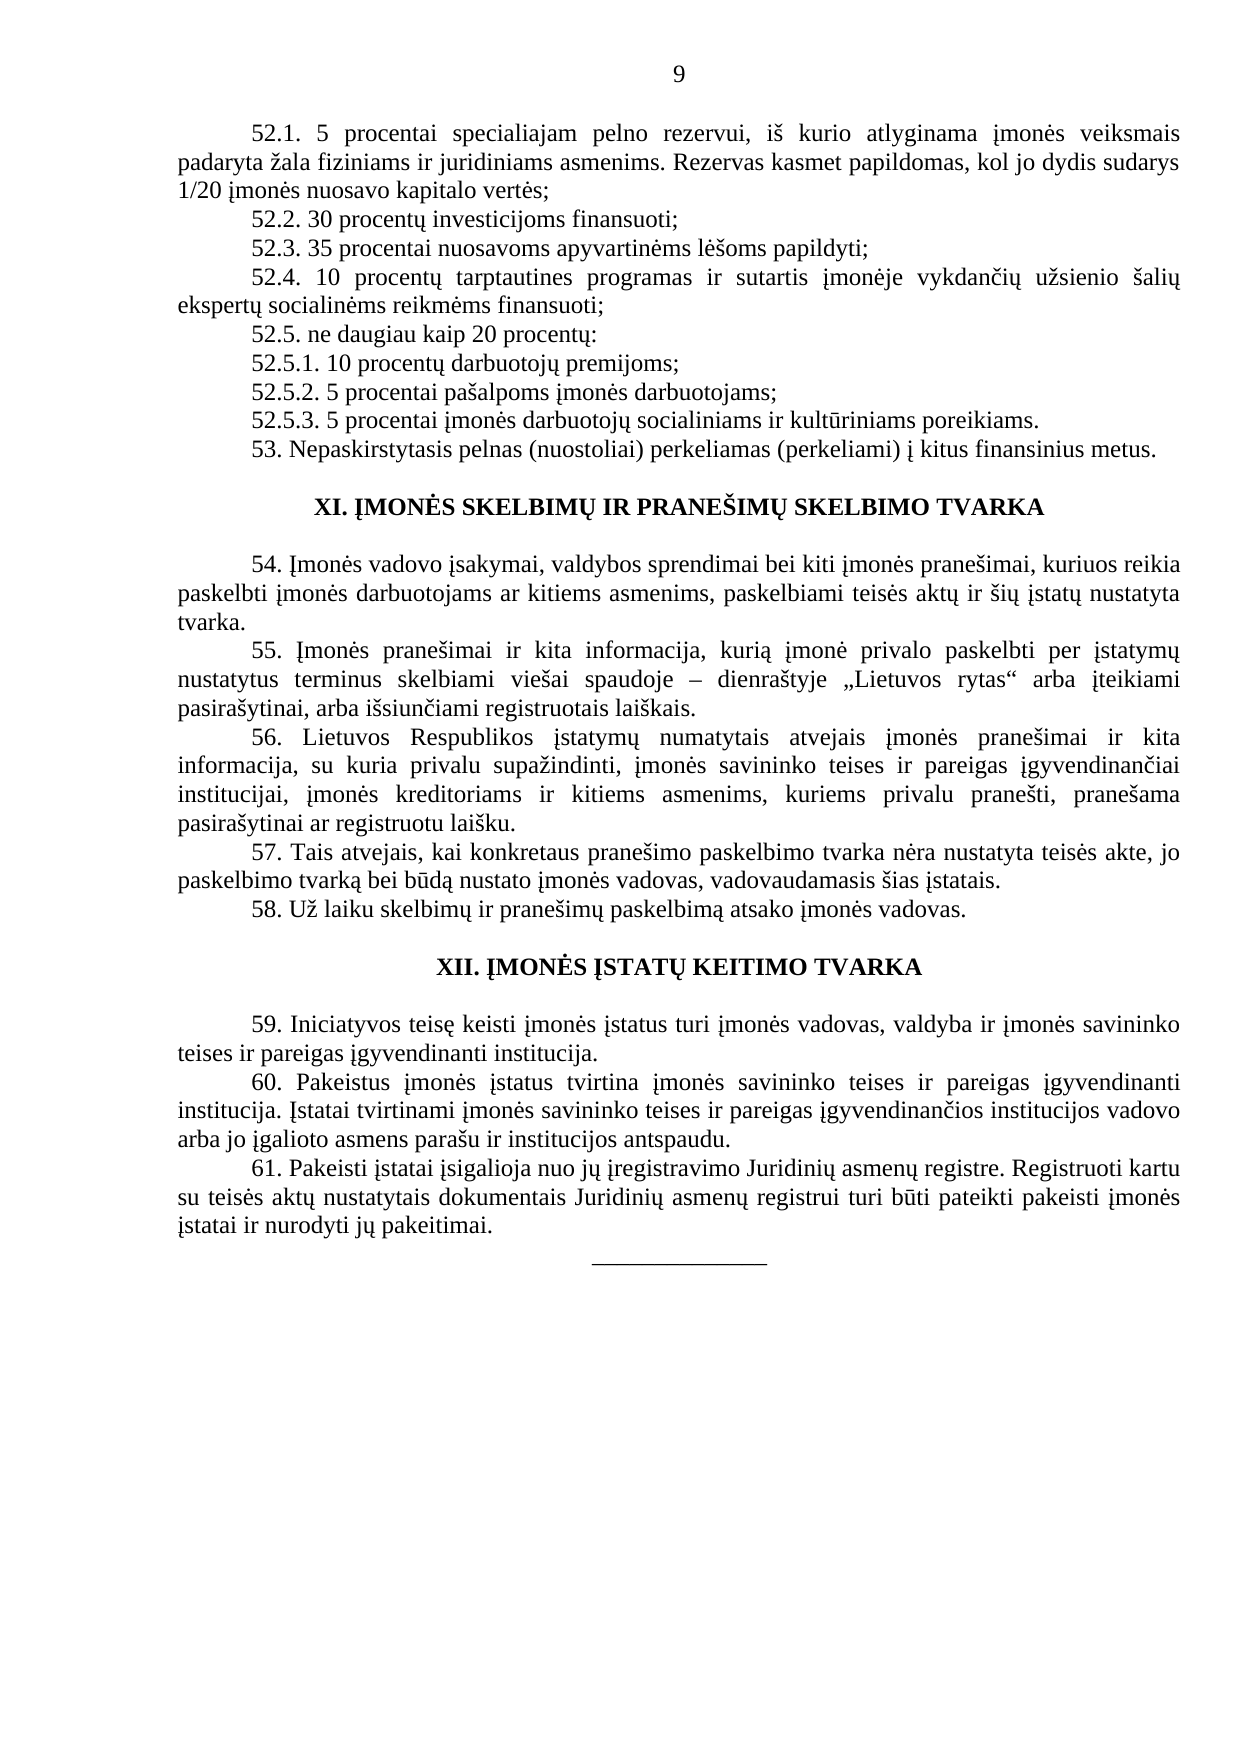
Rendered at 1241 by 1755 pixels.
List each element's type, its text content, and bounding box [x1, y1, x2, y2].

text XI. ĮMONĖS SKELBIMŲ IR PRANEŠIMŲ SKELBIMO TVARKA [177, 492, 1181, 521]
text 57. Tais atvejais, kai konkretaus pranešimo paskelbimo tvarka nėra nustatyta teisės akte, jo paskelbimo tvarką bei būdą nustato įmonės vadovas, vadovaudamasis šias įstatais. [177, 837, 1181, 894]
text 52.2. 30 procentų investicijoms finansuoti; [177, 204, 1181, 233]
text 59. Iniciatyvos teisę keisti įmonės įstatus turi įmonės vadovas, valdyba ir įmonės savininko teises ir pareigas įgyvendinanti institucija. [177, 1009, 1181, 1067]
text 60. Pakeistus įmonės įstatus tvirtina įmonės savininko teises ir pareigas įgyvendinanti institucija. Įstatai tvirtinami įmonės savininko teises ir pareigas įgyvendinančios institucijos vadovo arba jo įgalioto asmens parašu ir institucijos antspaudu. [177, 1067, 1181, 1153]
text 54. Įmonės vadovo įsakymai, valdybos sprendimai bei kiti įmonės pranešimai, kuriuos reikia paskelbti įmonės darbuotojams ar kitiems asmenims, paskelbiami teisės aktų ir šių įstatų nustatyta tvarka. [177, 549, 1181, 636]
text ______________ [177, 1239, 1181, 1268]
text 52.1. 5 procentai specialiajam pelno rezervui, iš kurio atlyginama įmonės veiksmais padaryta žala fiziniams ir juridiniams asmenims. Rezervas kasmet papildomas, kol jo dydis sudarys 1/20 įmonės nuosavo kapitalo vertės; [177, 118, 1181, 204]
text XII. ĮMONĖS ĮSTATŲ KEITIMO TVARKA [177, 952, 1181, 981]
text 53. Nepaskirstytasis pelnas (nuostoliai) perkeliamas (perkeliami) į kitus finansinius metus. [177, 434, 1181, 463]
text 52.5. ne daugiau kaip 20 procentų: [177, 319, 1181, 348]
text 52.5.3. 5 procentai įmonės darbuotojų socialiniams ir kultūriniams poreikiams. [177, 406, 1181, 434]
text 52.5.2. 5 procentai pašalpoms įmonės darbuotojams; [177, 377, 1181, 406]
text 52.3. 35 procentai nuosavoms apyvartinėms lėšoms papildyti; [177, 233, 1181, 262]
text 55. Įmonės pranešimai ir kita informacija, kurią įmonė privalo paskelbti per įstatymų nustatytus terminus skelbiami viešai spaudoje – dienraštyje „Lietuvos rytas“ arba įteikiami pasirašytinai, arba išsiunčiami registruotais laiškais. [177, 636, 1181, 722]
text 58. Už laiku skelbimų ir pranešimų paskelbimą atsako įmonės vadovas. [177, 894, 1181, 923]
text 52.5.1. 10 procentų darbuotojų premijoms; [177, 348, 1181, 377]
text 56. Lietuvos Respublikos įstatymų numatytais atvejais įmonės pranešimai ir kita informacija, su kuria privalu supažindinti, įmonės savininko teises ir pareigas įgyvendinančiai institucijai, įmonės kreditoriams ir kitiems asmenims, kuriems privalu pranešti, pranešama pasirašytinai ar registruotu laišku. [177, 722, 1181, 837]
text 52.4. 10 procentų tarptautines programas ir sutartis įmonėje vykdančių užsienio šalių ekspertų socialinėms reikmėms finansuoti; [177, 262, 1181, 319]
text 61. Pakeisti įstatai įsigalioja nuo jų įregistravimo Juridinių asmenų registre. Registruoti kartu su teisės aktų nustatytais dokumentais Juridinių asmenų registrui turi būti pateikti pakeisti įmonės įstatai ir nurodyti jų pakeitimai. [177, 1153, 1181, 1239]
